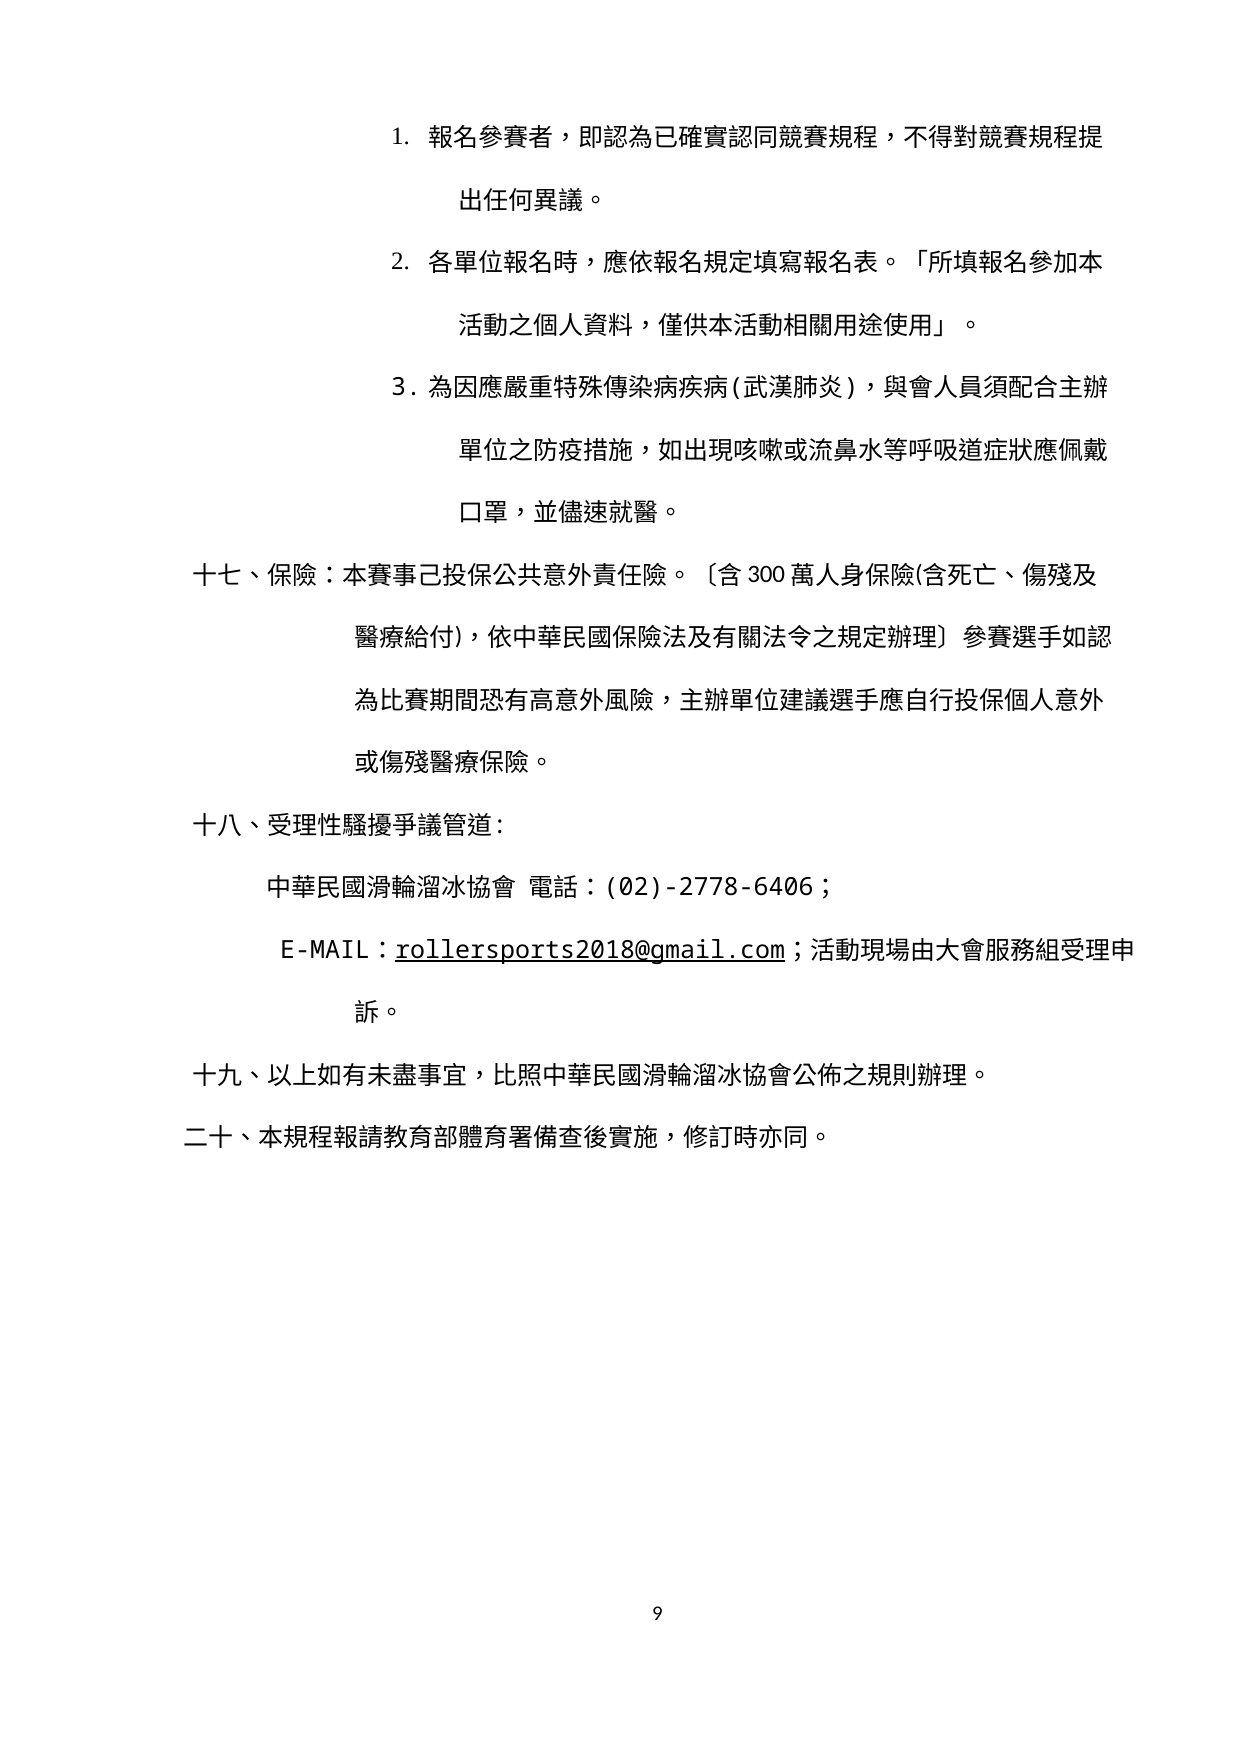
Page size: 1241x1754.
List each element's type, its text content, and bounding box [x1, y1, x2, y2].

text E-MAIL：rollersports2018@gmail.com；活動現場由大會服務組受理申訴。 [280, 907, 1147, 1032]
text 二十、本規程報請教育部體育署備查後實施，修訂時亦同。 [177, 1094, 1122, 1157]
text 十七、保險：本賽事己投保公共意外責任險。〔含300萬人身保險(含死亡、傷殘及醫療給付)，依中華民國保險法及有關法令之規定辦理〕參賽選手如認為比賽期間恐有高意外風險，主辦單位建議選手應自行投保個人意外或傷殘醫療保險。 [192, 532, 1122, 782]
text 中華民國滑輪溜冰協會 電話：(02)-2778-6406； [266, 844, 1122, 907]
list 為因應嚴重特殊傳染病疾病(武漢肺炎)，與會人員須配合主辦單位之防疫措施，如出現咳嗽或流鼻水等呼吸道症狀應佩戴口罩，並儘速就醫。 [391, 344, 1122, 532]
list 報名參賽者，即認為已確實認同競賽規程，不得對競賽規程提出任何異議。 [391, 94, 1122, 219]
text 十八、受理性騷擾爭議管道: [192, 782, 1122, 844]
list 各單位報名時，應依報名規定填寫報名表。「所填報名參加本活動之個人資料，僅供本活動相關用途使用」。 [391, 219, 1122, 344]
text 十九、以上如有未盡事宜，比照中華民國滑輪溜冰協會公佈之規則辦理。 [192, 1032, 1122, 1094]
